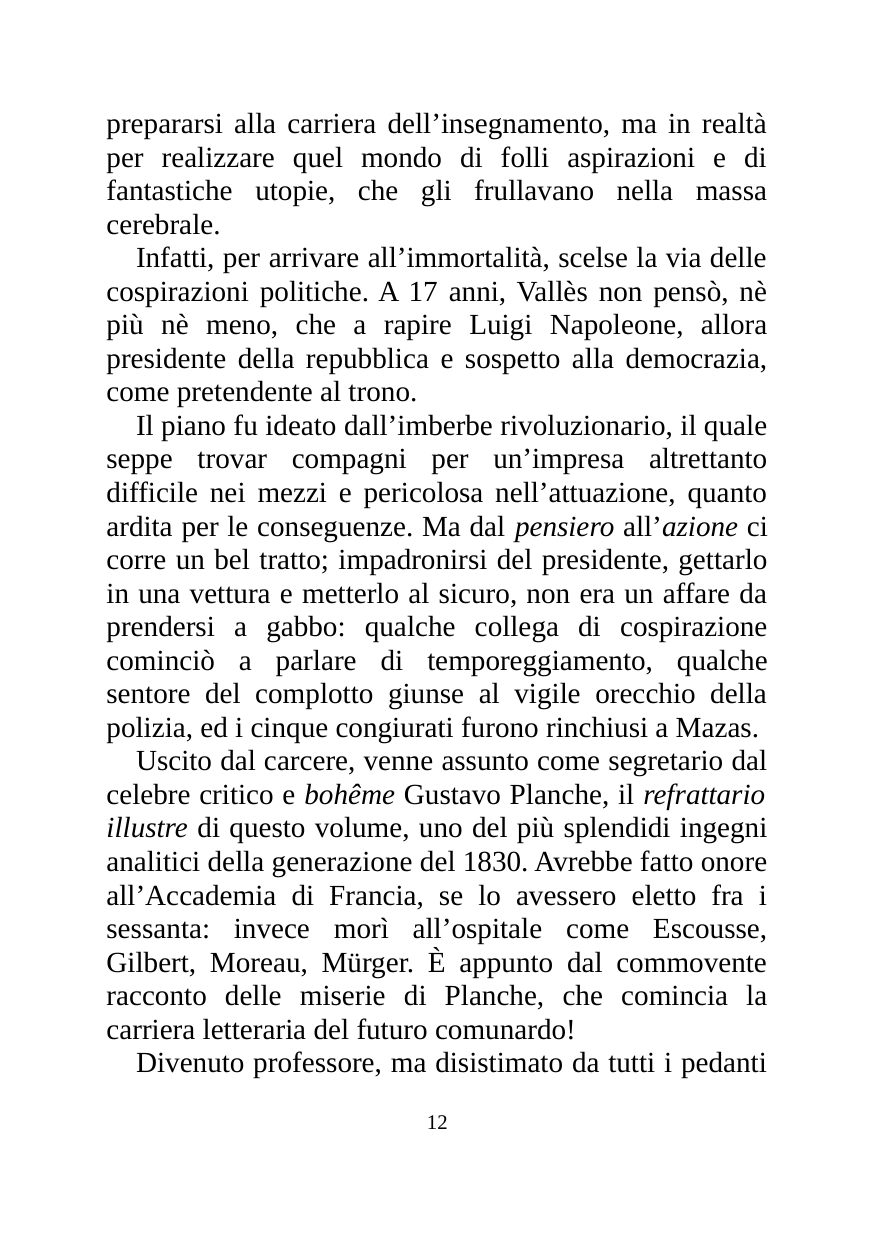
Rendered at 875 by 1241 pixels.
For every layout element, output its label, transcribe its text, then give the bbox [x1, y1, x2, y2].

text Divenuto professore, ma disistimato da tutti i pedanti [106, 1045, 768, 1079]
text Infatti, per arrivare all’immortalità, scelse la via delle cospirazioni politiche. A 17 anni, Vallès non pensò, nè più nè meno, che a rapire Luigi Napoleone, allora presidente della repubblica e sospetto alla democrazia, come pretendente al trono. [106, 240, 768, 408]
text Il piano fu ideato dall’imberbe rivoluzionario, il quale seppe trovar compagni per un’impresa altrettanto difficile nei mezzi e pericolosa nell’attuazione, quanto ardita per le conseguenze. Ma dal pensiero all’azione ci corre un bel tratto; impadronirsi del presidente, gettarlo in una vettura e metterlo al sicuro, non era un affare da prendersi a gabbo: qualche collega di cospirazione cominciò a parlare di temporeggiamento, qualche sentore del complotto giunse al vigile orecchio della polizia, ed i cinque congiurati furono rinchiusi a Mazas. [106, 408, 768, 743]
text Uscito dal carcere, venne assunto come segretario dal celebre critico e bohême Gustavo Planche, il refrattario illustre di questo volume, uno del più splendidi ingegni analitici della generazione del 1830. Avrebbe fatto onore all’Accademia di Francia, se lo avessero eletto fra i sessanta: invece morì all’ospitale come Escousse, Gilbert, Moreau, Mürger. È appunto dal commovente racconto delle miserie di Planche, che comincia la carriera letteraria del futuro comunardo! [106, 743, 768, 1045]
text prepararsi alla carriera dell’insegnamento, ma in realtà per realizzare quel mondo di folli aspirazioni e di fantastiche utopie, che gli frullavano nella massa cerebrale. [106, 106, 768, 240]
